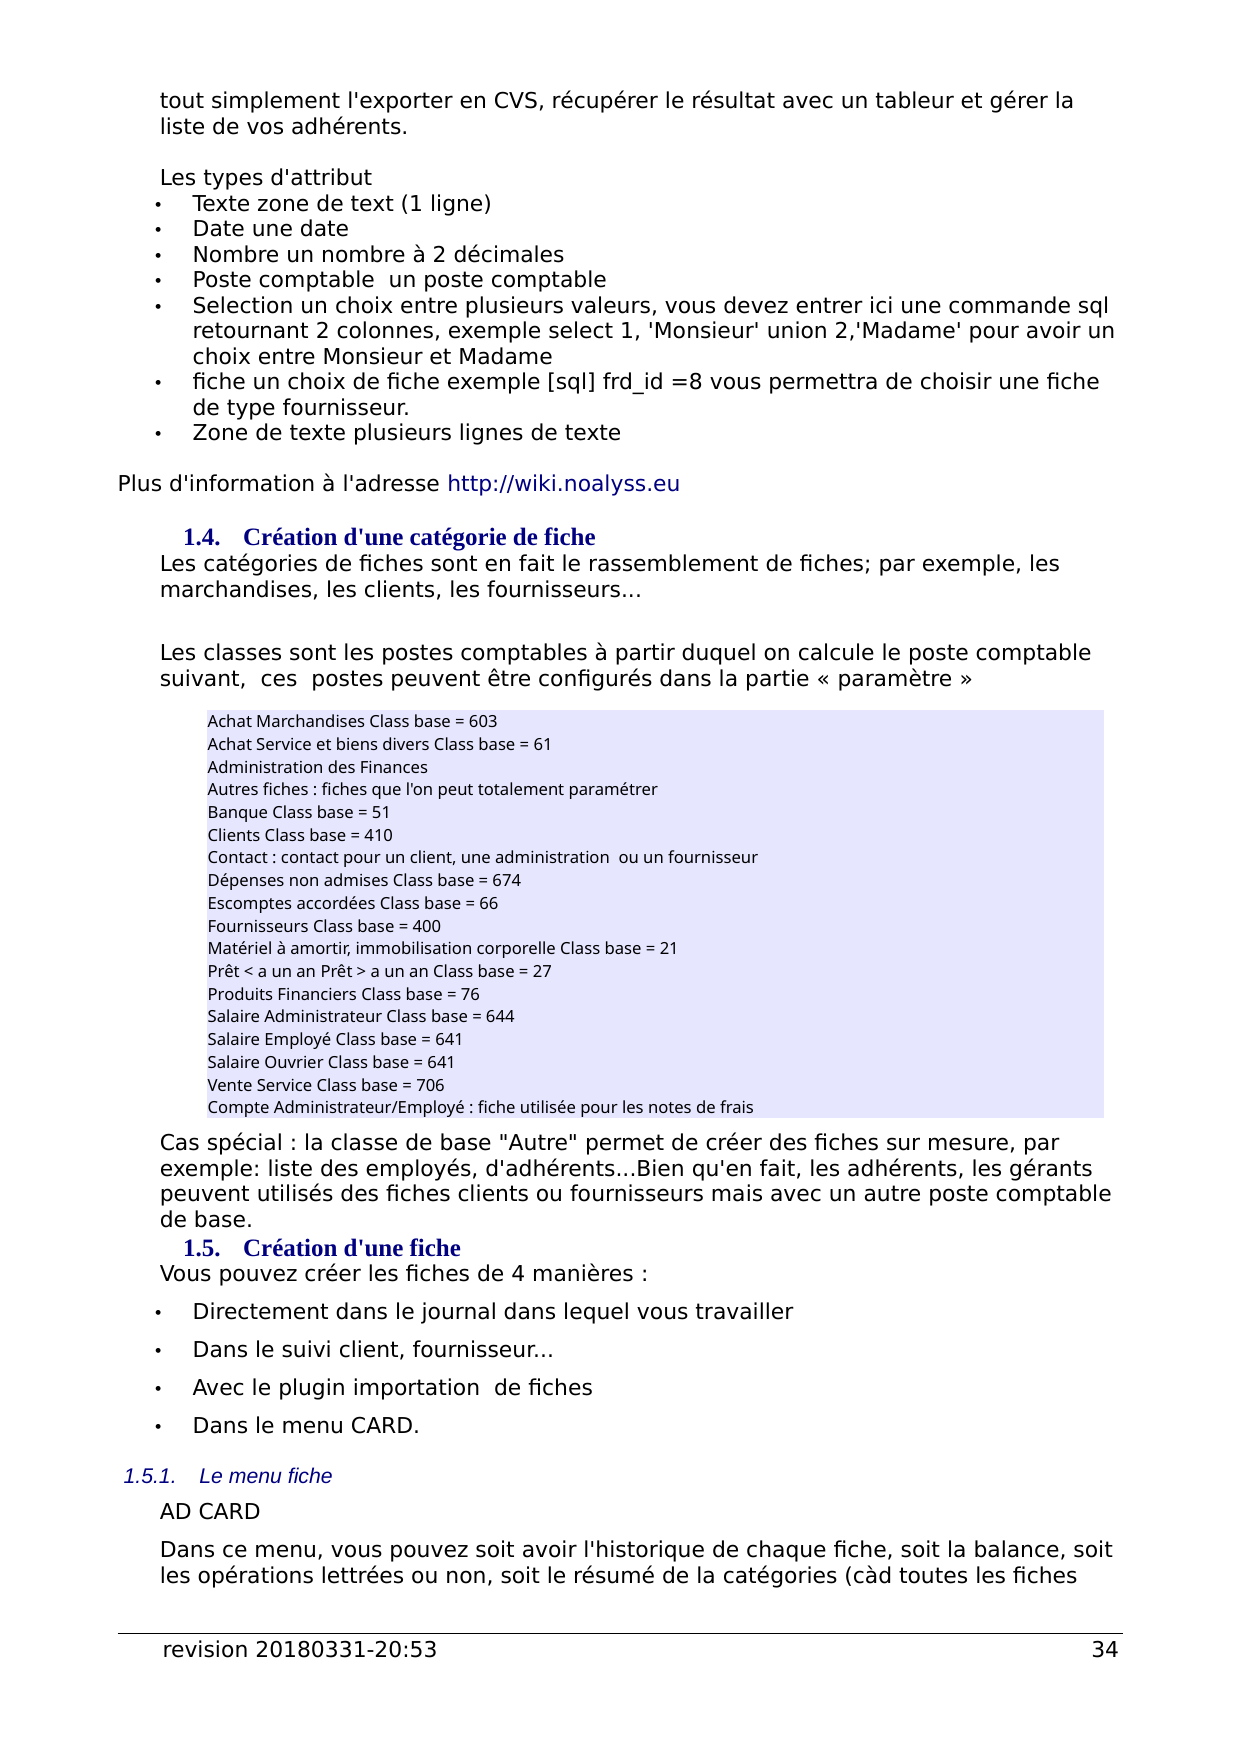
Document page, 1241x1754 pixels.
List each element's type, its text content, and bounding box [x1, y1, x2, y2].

text Vous pouvez créer les fiches de 4 manières : [159, 1261, 1123, 1287]
text Les catégories de fiches sont en fait le rassemblement de fiches; par exemple, les marchandises, les clients, les fournisseurs... [159, 551, 1123, 602]
text Dans ce menu, vous pouvez soit avoir l'historique de chaque fiche, soit la balance, soit les opérations lettrées ou non, soit le résumé de la catégories (càd toutes les fiches [159, 1537, 1123, 1588]
list Directement dans le journal dans lequel vous travailler [155, 1299, 1123, 1325]
subtitle Création d'une catégorie de fiche [177, 522, 1123, 551]
list Texte zone de text (1 ligne) [155, 191, 1123, 216]
text Les types d'attribut [159, 165, 1123, 191]
list fiche un choix de fiche exemple [sql] frd_id =8 vous permettra de choisir une fiche de type fournisseur. [155, 369, 1123, 420]
list Zone de texte plusieurs lignes de texte [155, 420, 1123, 446]
text AD CARD [159, 1499, 1123, 1525]
list Date une date [155, 216, 1123, 242]
text Les classes sont les postes comptables à partir duquel on calcule le poste comptable suivant, ces postes peuvent être configurés dans la partie « paramètre » [159, 640, 1123, 691]
list Selection un choix entre plusieurs valeurs, vous devez entrer ici une commande sql retournant 2 colonnes, exemple select 1, 'Monsieur' union 2,'Madame' pour avoir un choix entre Monsieur et Madame [155, 293, 1123, 369]
list Poste comptable un poste comptable [155, 267, 1123, 293]
list Dans le suivi client, fournisseur... [155, 1337, 1123, 1363]
subtitle Le menu fiche [117, 1463, 1123, 1488]
list Dans le menu CARD. [155, 1413, 1123, 1439]
list Nombre un nombre à 2 décimales [155, 242, 1123, 267]
subtitle Création d'une fiche [177, 1233, 1123, 1261]
text Achat Marchandises Class base = 603 Achat Service et biens divers Class base = 61 Administration des Finances Autres fiches : fiches que l'on peut totalement paramétrer Banque Class base = 51 Clients Class base = 410 Contact : contact pour un client, une administration ou un fournisseur Dépenses non admises Class base = 674 Escomptes accordées Class base = 66 Fournisseurs Class base = 400 Matériel à amortir, immobilisation corporelle Class base = 21 Prêt < a un an Prêt > a un an Class base = 27 Produits Financiers Class base = 76 Salaire Administrateur Class base = 644 Salaire Employé Class base = 641 Salaire Ouvrier Class base = 641 Vente Service Class base = 706 Compte Administrateur/Employé : fiche utilisée pour les notes de frais [207, 710, 1104, 1118]
text tout simplement l'exporter en CVS, récupérer le résultat avec un tableur et gérer la liste de vos adhérents. [159, 88, 1123, 139]
list Avec le plugin importation de fiches [155, 1375, 1123, 1401]
text Cas spécial : la classe de base "Autre" permet de créer des fiches sur mesure, par exemple: liste des employés, d'adhérents...Bien qu'en fait, les adhérents, les gérants peuvent utilisés des fiches clients ou fournisseurs mais avec un autre poste comptable de base. [159, 1131, 1123, 1233]
list Plus d'information à l'adresse http://wiki.noalyss.eu [117, 471, 1123, 497]
